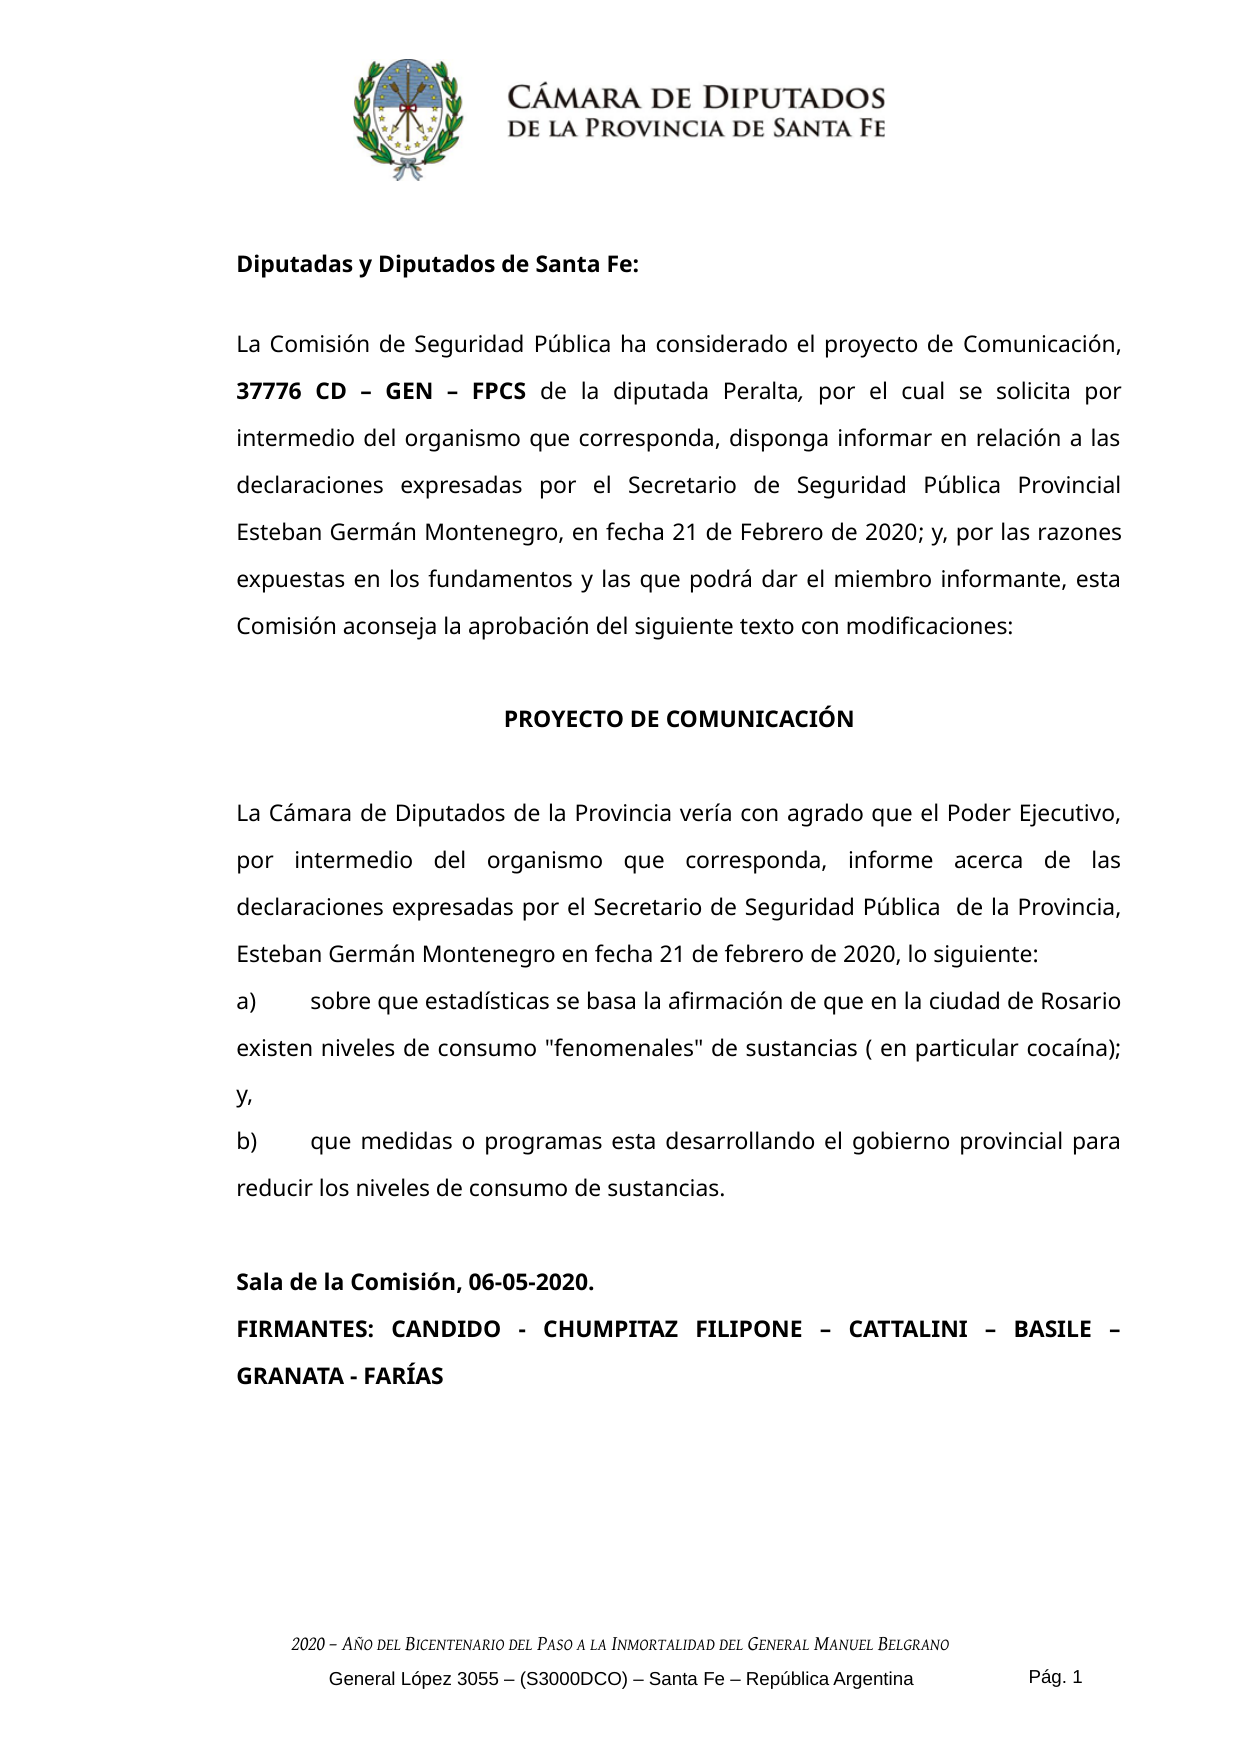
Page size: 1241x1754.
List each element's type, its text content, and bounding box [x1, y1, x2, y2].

text La Cámara de Diputados de la Provincia vería con agrado que el Poder Ejecutivo, por intermedio del organismo que corresponda, informe acerca de las declaraciones expresadas por el Secretario de Seguridad Pública de la Provincia, Esteban Germán Montenegro en fecha 21 de febrero de 2020, lo siguiente: [236, 797, 1122, 969]
text Sala de la Comisión, 06-05-2020. [236, 1266, 1122, 1297]
list que medidas o programas esta desarrollando el gobierno provincial para reducir los niveles de consumo de sustancias. [236, 1125, 1122, 1203]
text La Comisión de Seguridad Pública ha considerado el proyecto de Comunicación, 37776 CD – GEN – FPCS de la diputada Peralta, por el cual se solicita por intermedio del organismo que corresponda, disponga informar en relación a las declaraciones expresadas por el Secretario de Seguridad Pública Provincial Esteban Germán Montenegro, en fecha 21 de Febrero de 2020; y, por las razones expuestas en los fundamentos y las que podrá dar el miembro informante, esta Comisión aconseja la aprobación del siguiente texto con modificaciones: [236, 328, 1122, 641]
text FIRMANTES: CANDIDO - CHUMPITAZ FILIPONE – CATTALINI – BASILE – GRANATA - FARÍAS [236, 1313, 1122, 1391]
text Diputadas y Diputados de Santa Fe: [236, 248, 1122, 279]
text PROYECTO DE COMUNICACIÓN [236, 703, 1122, 735]
list sobre que estadísticas se basa la afirmación de que en la ciudad de Rosario existen niveles de consumo "fenomenales" de sustancias ( en particular cocaína); y, [236, 985, 1122, 1110]
